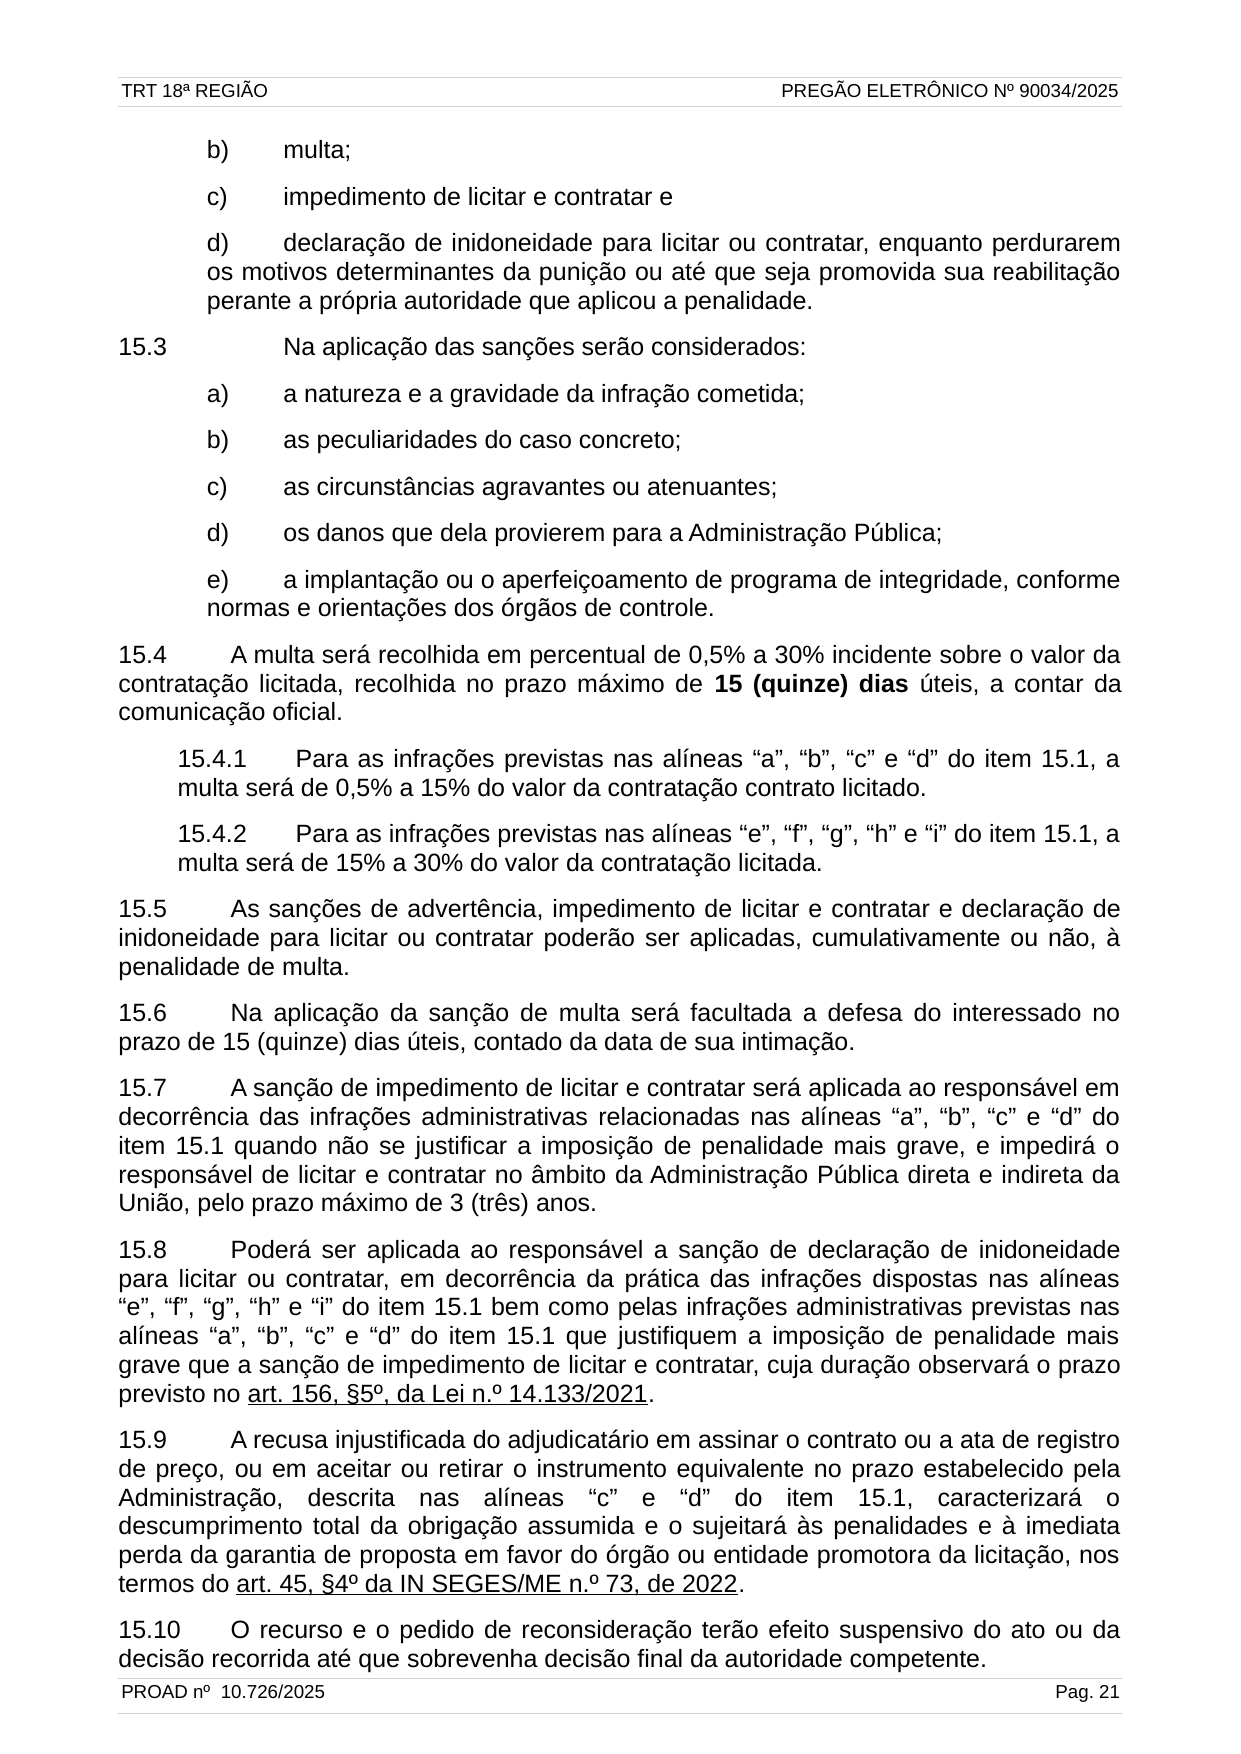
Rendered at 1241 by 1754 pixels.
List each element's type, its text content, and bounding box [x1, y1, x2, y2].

text 15.4 A multa será recolhida em percentual de 0,5% a 30% incidente sobre o valor da contratação licitada, recolhida no prazo máximo de 15 (quinze) dias úteis, a contar da comunicação oficial. [118, 640, 1122, 726]
text b) multa; [207, 136, 1122, 164]
text 15.4.1 Para as infrações previstas nas alíneas “a”, “b”, “c” e “d” do item 15.1, a multa será de 0,5% a 15% do valor da contratação contrato licitado. [177, 744, 1122, 801]
text 15.7 A sanção de impedimento de licitar e contratar será aplicada ao responsável em decorrência das infrações administrativas relacionadas nas alíneas “a”, “b”, “c” e “d” do item 15.1 quando não se justificar a imposição de penalidade mais grave, e impedirá o responsável de licitar e contratar no âmbito da Administração Pública direta e indireta da União, pelo prazo máximo de 3 (três) anos. [118, 1073, 1122, 1217]
text 15.9 A recusa injustificada do adjudicatário em assinar o contrato ou a ata de registro de preço, ou em aceitar ou retirar o instrumento equivalente no prazo estabelecido pela Administração, descrita nas alíneas “c” e “d” do item 15.1, caracterizará o descumprimento total da obrigação assumida e o sujeitará às penalidades e à imediata perda da garantia de proposta em favor do órgão ou entidade promotora da licitação, nos termos do art. 45, §4º da IN SEGES/ME n.º 73, de 2022. [118, 1425, 1122, 1598]
text b) as peculiaridades do caso concreto; [207, 425, 1122, 454]
text 15.3 Na aplicação das sanções serão considerados: [118, 332, 1122, 361]
text d) os danos que dela provierem para a Administração Pública; [207, 518, 1122, 547]
text c) impedimento de licitar e contratar e [207, 182, 1122, 211]
text e) a implantação ou o aperfeiçoamento de programa de integridade, conforme normas e orientações dos órgãos de controle. [207, 565, 1122, 622]
text 15.5 As sanções de advertência, impedimento de licitar e contratar e declaração de inidoneidade para licitar ou contratar poderão ser aplicadas, cumulativamente ou não, à penalidade de multa. [118, 894, 1122, 981]
text 15.6 Na aplicação da sanção de multa será facultada a defesa do interessado no prazo de 15 (quinze) dias úteis, contado da data de sua intimação. [118, 998, 1122, 1056]
text d) declaração de inidoneidade para licitar ou contratar, enquanto perdurarem os motivos determinantes da punição ou até que seja promovida sua reabilitação perante a própria autoridade que aplicou a penalidade. [207, 228, 1122, 315]
text 15.8 Poderá ser aplicada ao responsável a sanção de declaração de inidoneidade para licitar ou contratar, em decorrência da prática das infrações dispostas nas alíneas “e”, “f”, “g”, “h” e “i” do item 15.1 bem como pelas infrações administrativas previstas nas alíneas “a”, “b”, “c” e “d” do item 15.1 que justifiquem a imposição de penalidade mais grave que a sanção de impedimento de licitar e contratar, cuja duração observará o prazo previsto no art. 156, §5º, da Lei n.º 14.133/2021. [118, 1235, 1122, 1407]
text a) a natureza e a gravidade da infração cometida; [207, 379, 1122, 408]
text c) as circunstâncias agravantes ou atenuantes; [207, 472, 1122, 501]
text 15.10 O recurso e o pedido de reconsideração terão efeito suspensivo do ato ou da decisão recorrida até que sobrevenha decisão final da autoridade competente. [118, 1615, 1122, 1673]
text 15.4.2 Para as infrações previstas nas alíneas “e”, “f”, “g”, “h” e “i” do item 15.1, a multa será de 15% a 30% do valor da contratação licitada. [177, 819, 1122, 877]
